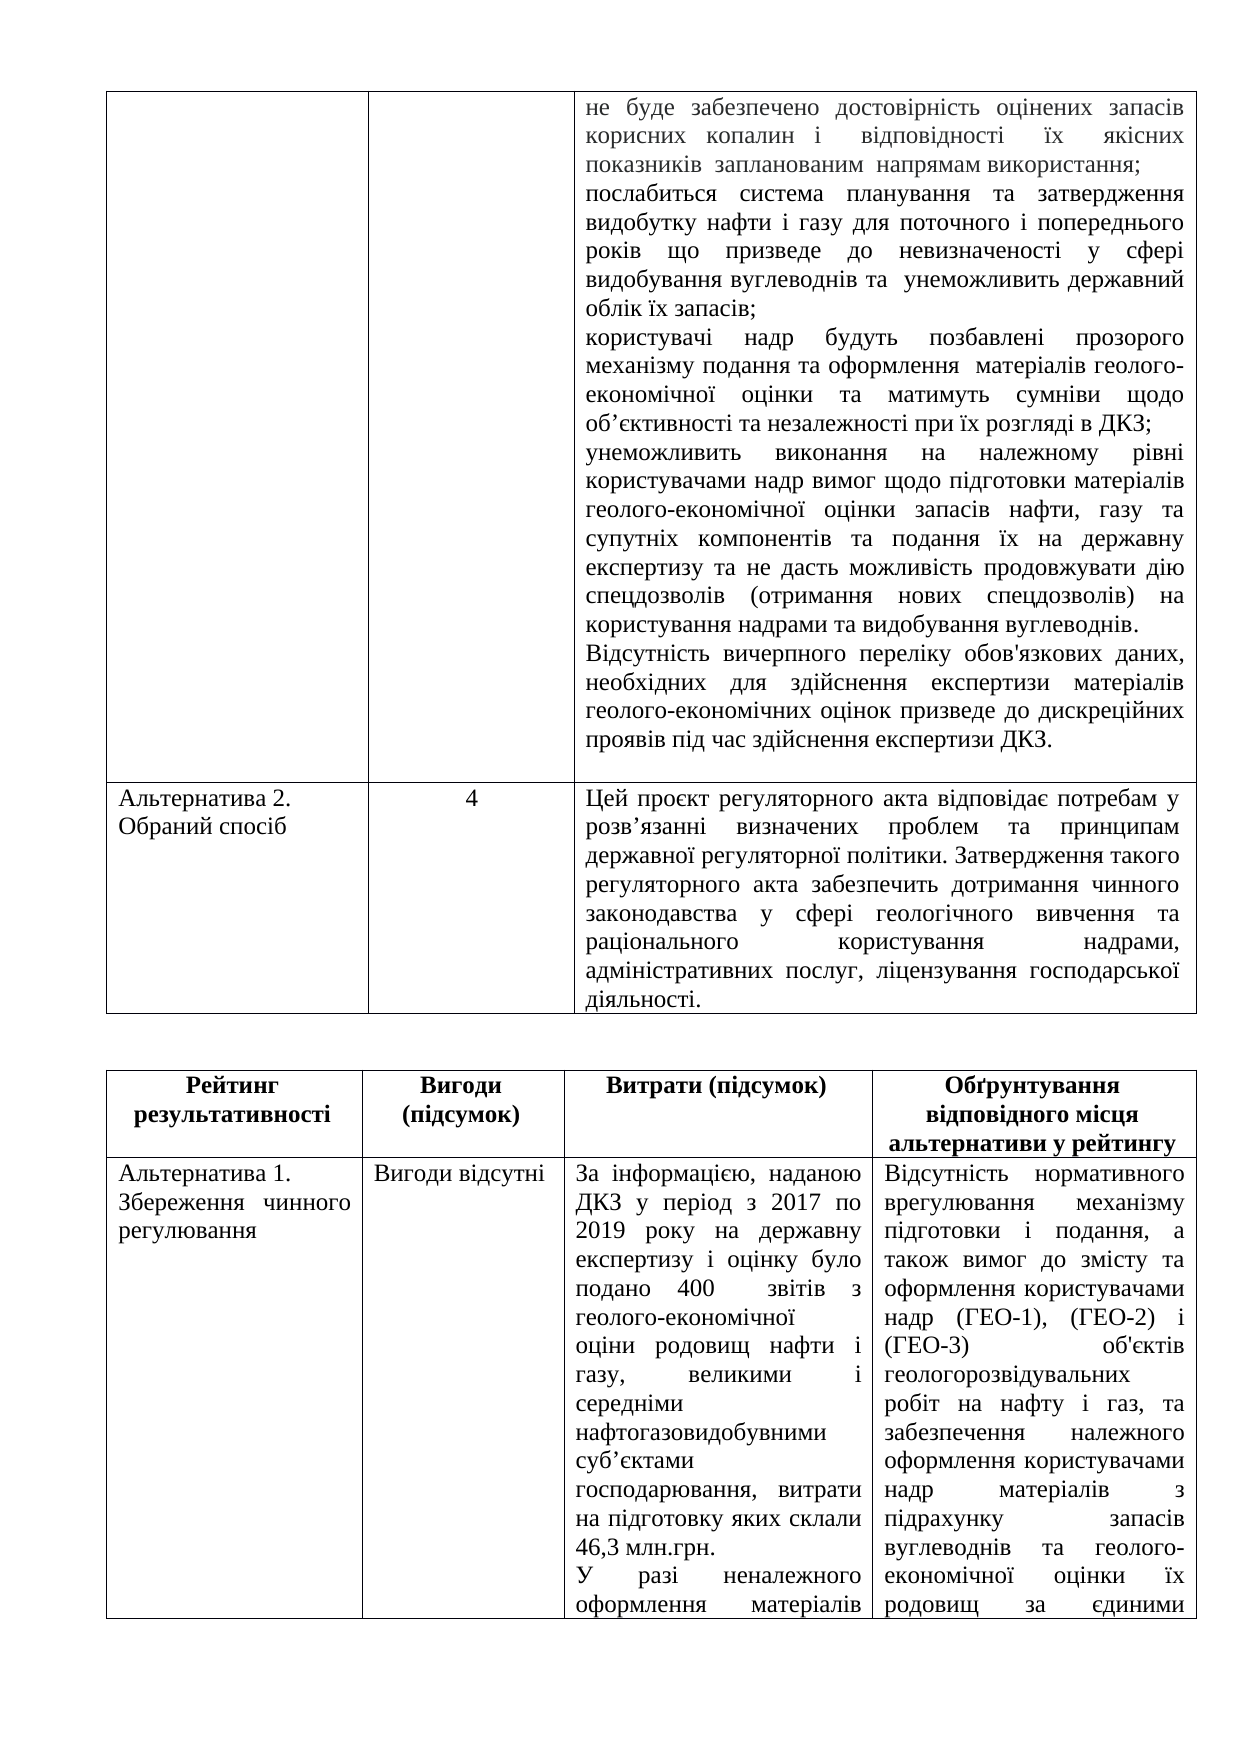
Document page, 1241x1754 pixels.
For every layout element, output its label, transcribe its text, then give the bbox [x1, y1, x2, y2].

table_cell Збереження чинного регулювання без змін призведе до того, що: Держгеонадра, буде позбавлена врегульованого механізму підготовки і подання, а також вимог до змісту та оформлення (ГЕО-1), (ГЕО-2) і (ГЕО-3) об'єктів геологорозвідувальних робіт на нафту і газ, що подаються користувачами надр; унеможливиться об'єктивна оцінка мінерально-сировинної бази держави на основі єдиних науково-методичних критеріїв; не буде забезпечено достовірність оцінених запасів корисних копалин і відповідності їх якісних показників запланованим напрямам використання; послабиться система планування та затвердження видобутку нафти і газу для поточного і попереднього років що призведе до невизначеності у сфері видобування вуглеводнів та унеможливить державний облік їх запасів; користувачі надр будуть позбавлені прозорого механізму подання та оформлення матеріалів геолого-економічної оцінки та матимуть сумніви щодо об’єктивності та незалежності при їх розгляді в ДКЗ; унеможливить виконання на належному рівні користувачами надр вимог щодо підготовки матеріалів геолого-економічної оцінки запасів нафти, газу та супутніх компонентів та подання їх на державну експертизу та не дасть можливість продовжувати дію спецдозволів (отримання нових спецдозволів) на користування надрами та видобування вуглеводнів. Відсутність вичерпного переліку обов'язкових даних, необхідних для здійснення експертизи матеріалів геолого-економічних оцінок призведе до дискреційних проявів під час здійснення експертизи ДКЗ. [575, 92, 1196, 782]
table_cell Альтернатива 1. Збереження чинного регулювання [107, 1158, 362, 1618]
table_cell За інформацією, наданою ДКЗ у період з 2017 по 2019 року на державну експертизу і оцінку було подано 400 звітів з геолого-економічної оціни родовищ нафти і газу, великими і середніми нафтогазовидобувними суб’єктами господарювання, витрати на підготовку яких склали 46,3 млн.грн. У разі неналежного оформлення матеріалів [565, 1158, 872, 1618]
table_header Вигоди (підсумок) [363, 1071, 564, 1157]
table_cell Вигоди відсутні [363, 1158, 564, 1618]
table_cell [107, 92, 368, 782]
table_cell 4 [369, 783, 574, 1013]
table_header Рейтинг результативності [107, 1071, 362, 1157]
table_cell [369, 92, 574, 782]
table_cell Альтернатива 2. Обраний спосіб [107, 783, 368, 1013]
table_header Витрати (підсумок) [565, 1071, 872, 1157]
table_cell Цей проєкт регуляторного акта відповідає потребам у розв’язанні визначених проблем та принципам державної регуляторної політики. Затвердження такого регуляторного акта забезпечить дотримання чинного законодавства у сфері геологічного вивчення та раціонального користування надрами, адміністративних послуг, ліцензування господарської діяльності. [575, 783, 1196, 1013]
table_header Обґрунтування відповідного місця альтернативи у рейтингу [873, 1071, 1196, 1157]
table_cell Відсутність нормативного врегулювання механізму підготовки і подання, а також вимог до змісту та оформлення користувачами надр (ГЕО-1), (ГЕО-2) і (ГЕО-3) об'єктів геологорозвідувальних робіт на нафту і газ, та забезпечення належного оформлення користувачами надр матеріалів з підрахунку запасів вуглеводнів та геолого-економічної оцінки їх родовищ за єдиними [873, 1158, 1196, 1618]
